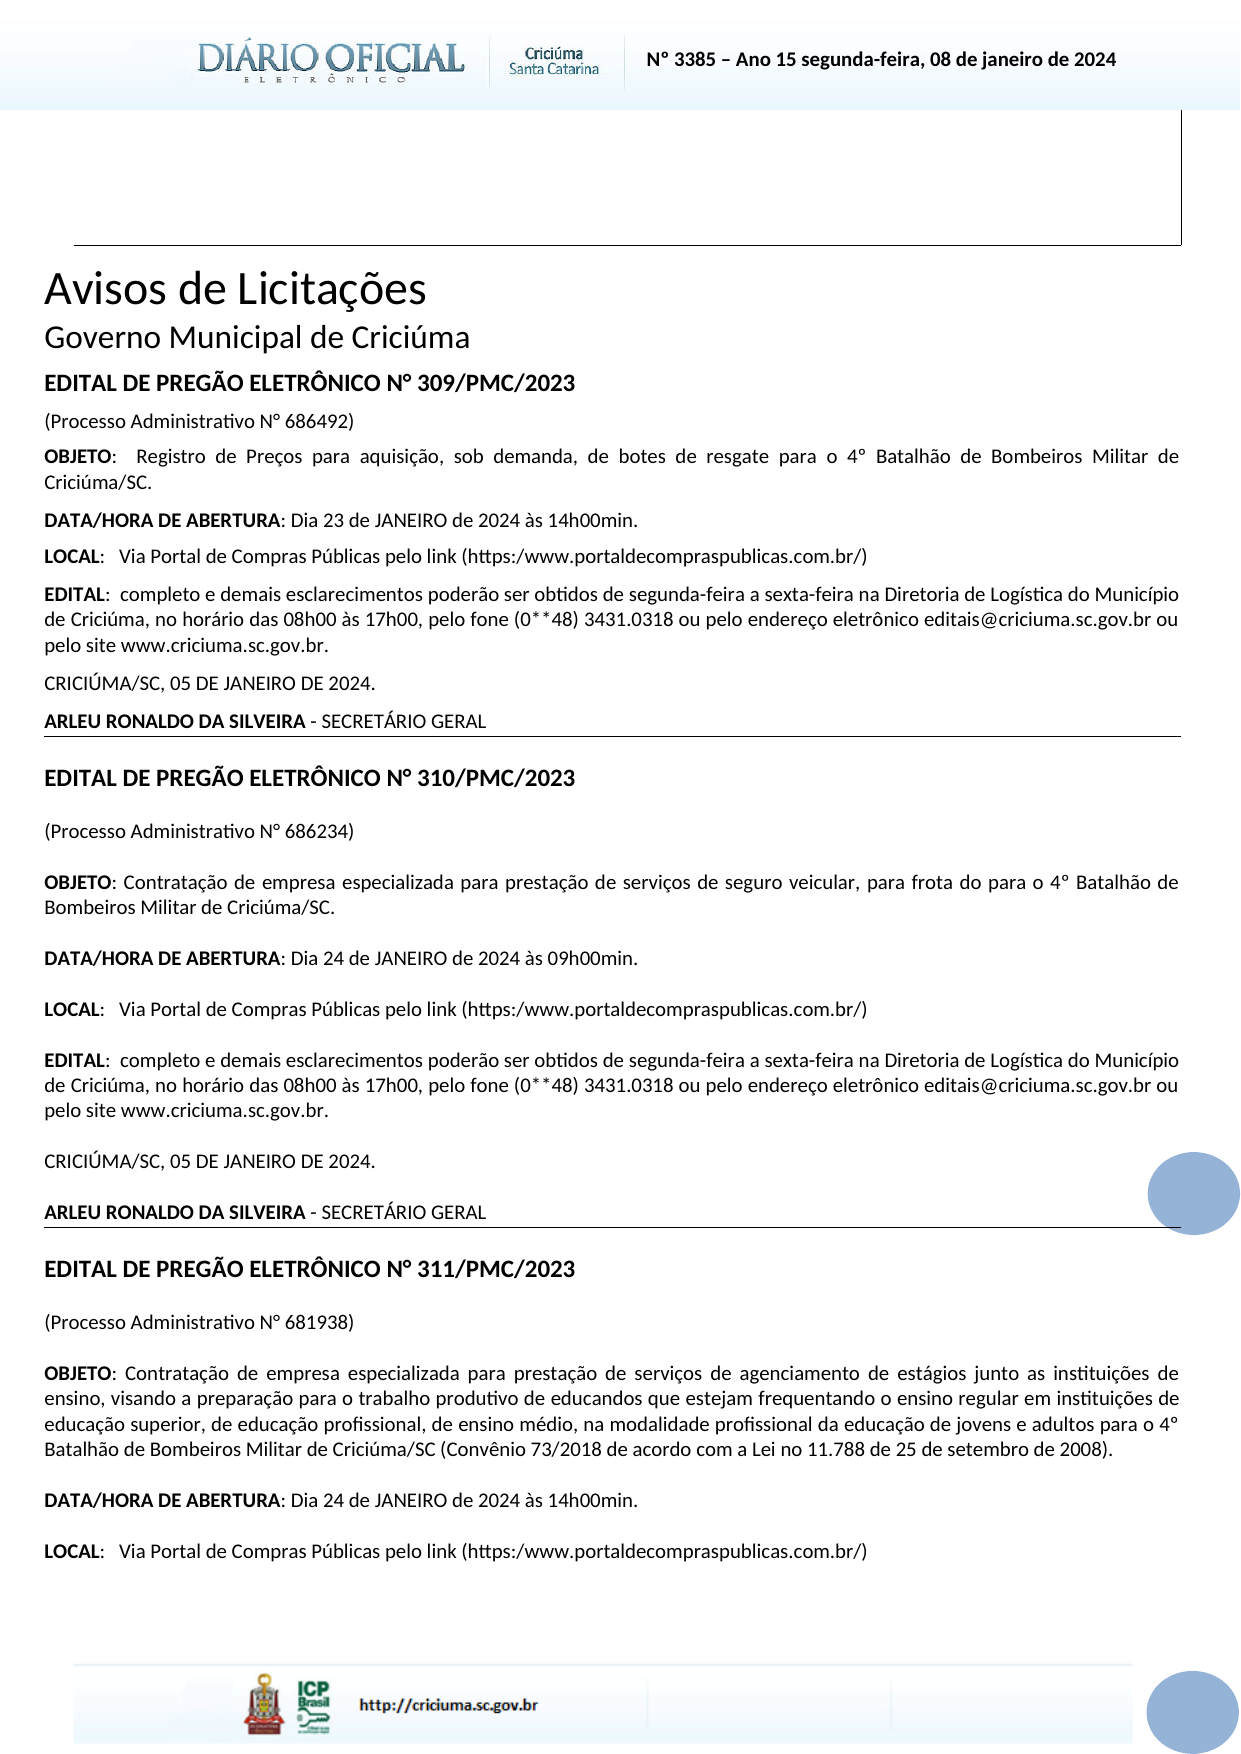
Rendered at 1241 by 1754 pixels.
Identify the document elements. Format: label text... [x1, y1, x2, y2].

text CRICIÚMA/SC, 05 DE JANEIRO DE 2024. [44, 1148, 1181, 1174]
text Governo Municipal de Criciúma [44, 316, 1181, 357]
text OBJETO: Contratação de empresa especializada para prestação de serviços de agenciamento de estágios junto as instituições de ensino, visando a preparação para o trabalho produtivo de educandos que estejam frequentando o ensino regular em instituições de educação superior, de educação profissional, de ensino médio, na modalidade profissional da educação de jovens e adultos para o 4º Batalhão de Bombeiros Militar de Criciúma/SC (Convênio 73/2018 de acordo com a Lei no 11.788 de 25 de setembro de 2008). [44, 1360, 1181, 1462]
text ARLEU RONALDO DA SILVEIRA - SECRETÁRIO GERAL [44, 1199, 1165, 1227]
text (Processo Administrativo N° 686492) [44, 408, 1181, 433]
text (Processo Administrativo N° 686234) [44, 818, 1181, 843]
text EDITAL DE PREGÃO ELETRÔNICO N° 309/PMC/2023 [44, 367, 1181, 398]
text EDITAL: completo e demais esclarecimentos poderão ser obtidos de segunda-feira a sexta-feira na Diretoria de Logística do Município de Criciúma, no horário das 08h00 às 17h00, pelo fone (0**48) 3431.0318 ou pelo endereço eletrônico editais@criciuma.sc.gov.br ou pelo site www.criciuma.sc.gov.br. [44, 1047, 1181, 1123]
text EDITAL DE PREGÃO ELETRÔNICO N° 310/PMC/2023 [44, 762, 1181, 793]
text LOCAL: Via Portal de Compras Públicas pelo link (https:/www.portaldecompraspublicas.com.br/) [44, 1538, 1181, 1563]
text DATA/HORA DE ABERTURA: Dia 24 de JANEIRO de 2024 às 14h00min. [44, 1487, 1181, 1512]
text (Processo Administrativo N° 681938) [44, 1309, 1181, 1334]
text DATA/HORA DE ABERTURA: Dia 24 de JANEIRO de 2024 às 09h00min. [44, 945, 1181, 971]
text OBJETO: Registro de Preços para aquisição, sob demanda, de botes de resgate para o 4º Batalhão de Bombeiros Militar de Criciúma/SC. [44, 444, 1181, 494]
text Avisos de Licitações [44, 258, 1181, 316]
text LOCAL: Via Portal de Compras Públicas pelo link (https:/www.portaldecompraspublicas.com.br/) [44, 543, 1181, 568]
text ARLEU RONALDO DA SILVEIRA - SECRETÁRIO GERAL [44, 708, 1181, 736]
text CRICIÚMA/SC, 05 DE JANEIRO DE 2024. [44, 670, 1181, 695]
text LOCAL: Via Portal de Compras Públicas pelo link (https:/www.portaldecompraspublicas.com.br/) [44, 996, 1181, 1021]
text EDITAL DE PREGÃO ELETRÔNICO N° 311/PMC/2023 [44, 1253, 1181, 1284]
text DATA/HORA DE ABERTURA: Dia 23 de JANEIRO de 2024 às 14h00min. [44, 507, 1181, 533]
text EDITAL: completo e demais esclarecimentos poderão ser obtidos de segunda-feira a sexta-feira na Diretoria de Logística do Município de Criciúma, no horário das 08h00 às 17h00, pelo fone (0**48) 3431.0318 ou pelo endereço eletrônico editais@criciuma.sc.gov.br ou pelo site www.criciuma.sc.gov.br. [44, 581, 1181, 657]
text OBJETO: Contratação de empresa especializada para prestação de serviços de seguro veicular, para frota do para o 4º Batalhão de Bombeiros Militar de Criciúma/SC. [44, 869, 1181, 920]
